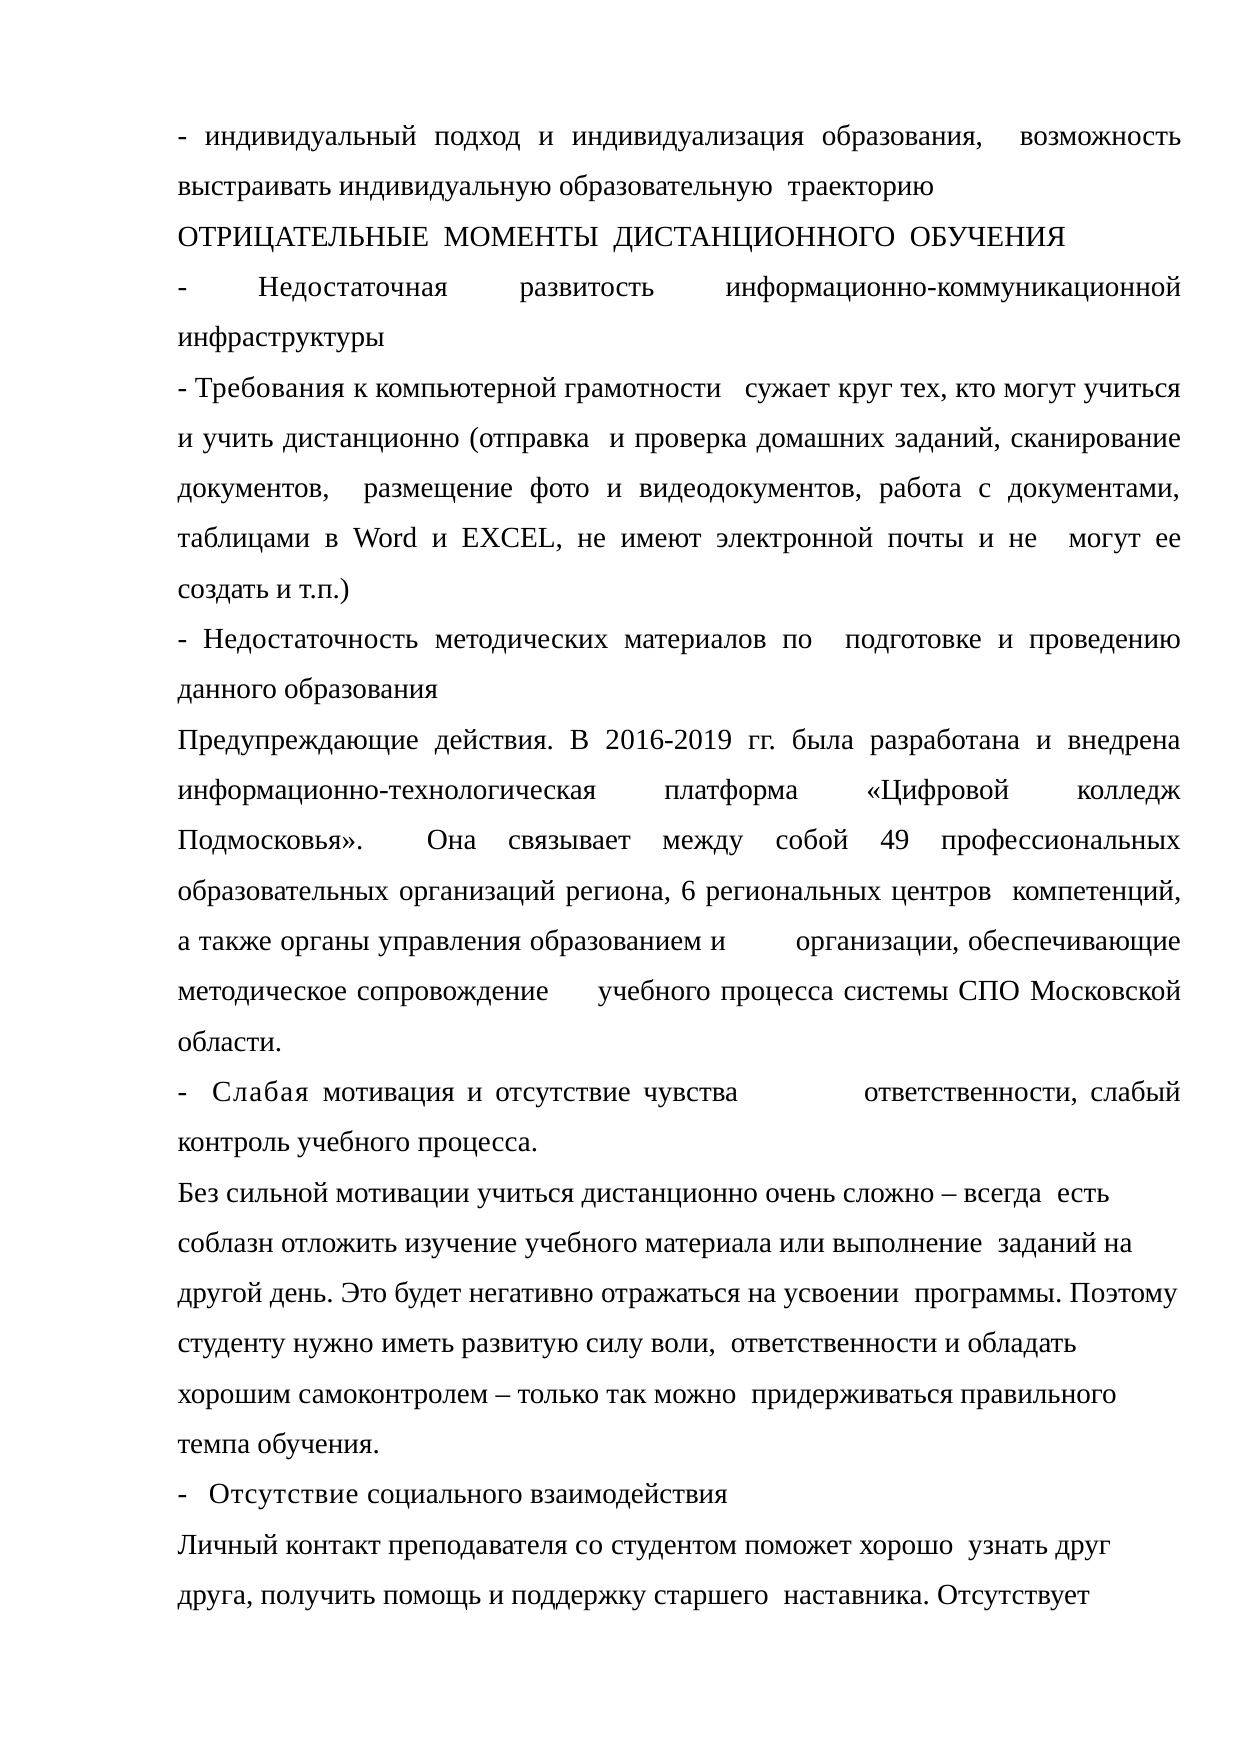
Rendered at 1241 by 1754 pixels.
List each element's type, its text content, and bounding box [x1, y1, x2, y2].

list - Недостаточность методических материалов по подготовке и проведению данного образования [177, 621, 1181, 705]
text - Отсутствие социального взаимодействия [177, 1477, 1181, 1510]
text - Слабая мотивация и отсутствие чувства ответственности, слабый контроль учебного процесса. [177, 1074, 1181, 1158]
list - Требования к компьютерной грамотности сужает круг тех, кто могут учиться и учить дистанционно (отправка и проверка домашних заданий, сканирование документов, размещение фото и видеодокументов, работа с документами, таблицами в Word и EXCEL, не имеют электронной почты и не могут ее создать и т.п.) [177, 370, 1181, 604]
list - Недостаточная развитость информационно-коммуникационной инфраструктуры [177, 269, 1181, 353]
list Предупреждающие действия. В 2016-2019 гг. была разработана и внедрена информационно-технологическая платформа «Цифровой колледж Подмосковья». Она связывает между собой 49 профессиональных образовательных организаций региона, 6 региональных центров компетенций, а также органы управления образованием и организации, обеспечивающие методическое сопровождение учебного процесса системы СПО Московской области. [177, 722, 1181, 1057]
text Без сильной мотивации учиться дистанционно очень сложно – всегда есть соблазн отложить изучение учебного материала или выполнение заданий на другой день. Это будет негативно отражаться на усвоении программы. Поэтому студенту нужно иметь развитую силу воли, ответственности и обладать хорошим самоконтролем – только так можно придерживаться правильного темпа обучения. [177, 1175, 1181, 1460]
list ОТРИЦАТЕЛЬНЫЕ МОМЕНТЫ ДИСТАНЦИОННОГО ОБУЧЕНИЯ [177, 219, 1181, 252]
list - индивидуальный подход и индивидуализация образования, возможность выстраивать индивидуальную образовательную траекторию [177, 118, 1181, 202]
text Личный контакт преподавателя со студентом поможет хорошо узнать друг друга, получить помощь и поддержку старшего наставника. Отсутствует [177, 1527, 1181, 1611]
